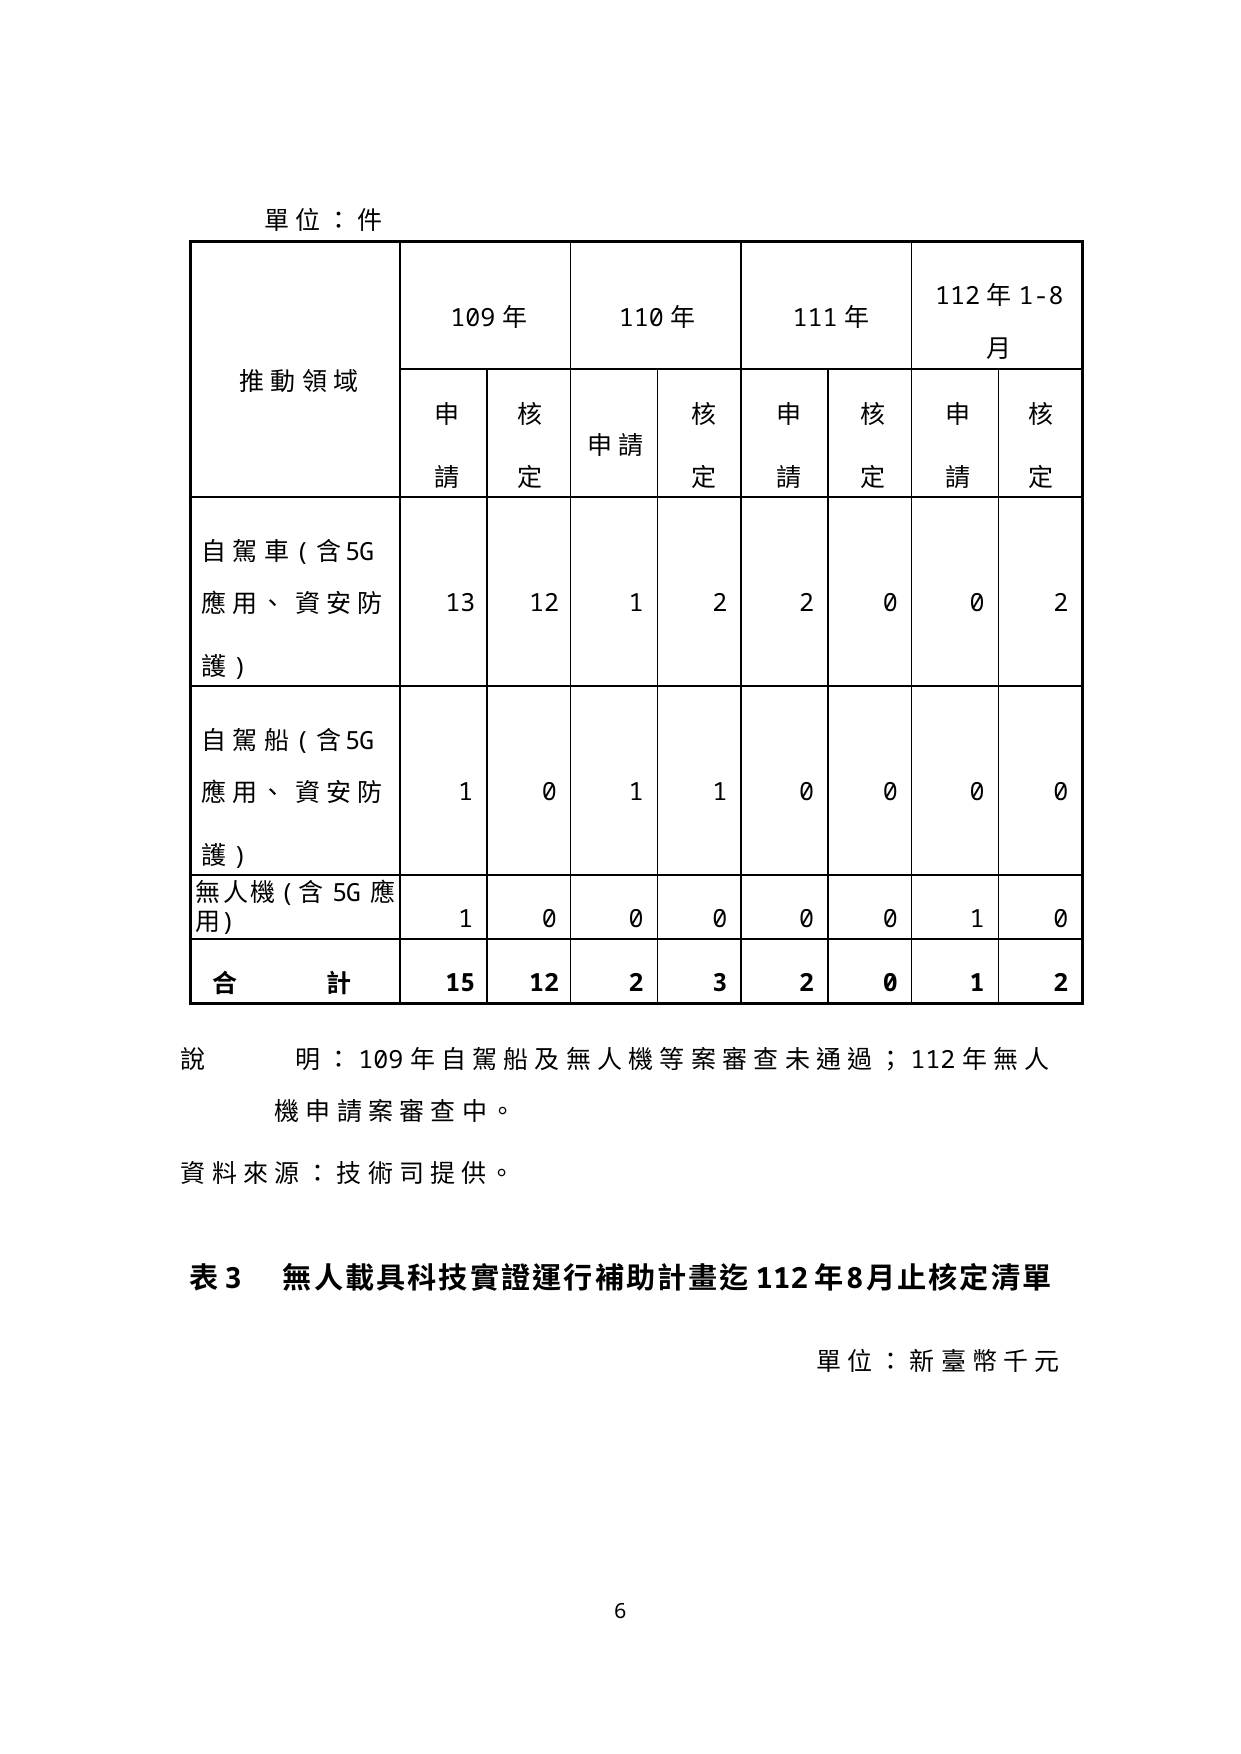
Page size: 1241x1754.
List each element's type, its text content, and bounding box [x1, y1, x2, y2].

table_cell 0 [999, 876, 1081, 938]
table_cell 無人機(含5G應用) [192, 876, 399, 938]
table_cell 2 [571, 940, 657, 1002]
table_cell 12 [488, 498, 570, 685]
table_cell 核定 [658, 370, 740, 496]
table_cell 申請 [401, 370, 486, 496]
table_cell 0 [829, 498, 911, 685]
table_cell 申請 [742, 370, 827, 496]
table_cell 核定 [829, 370, 911, 496]
table_cell 1 [401, 687, 486, 874]
table_cell 0 [488, 687, 570, 874]
table_cell 1 [912, 876, 998, 938]
table_cell 2 [658, 498, 740, 685]
table_cell 12 [488, 940, 570, 1002]
table_cell 1 [912, 940, 998, 1002]
table_cell 1 [571, 498, 657, 685]
table_cell 0 [488, 876, 570, 938]
table_cell 3 [658, 940, 740, 1002]
table_cell 1 [401, 876, 486, 938]
text 資料來源：技術司提供。 [177, 1130, 1063, 1193]
table_header 推動領域 [192, 243, 399, 496]
table_cell 2 [999, 940, 1081, 1002]
table_cell 2 [742, 940, 827, 1002]
table_cell 2 [999, 498, 1081, 685]
text 表3 無人載具科技實證運行補助計畫迄112年8月止核定清單 [181, 1193, 1063, 1318]
table_cell 核定 [488, 370, 570, 496]
table_header 111年 [742, 243, 911, 368]
table_cell 0 [829, 876, 911, 938]
table_cell 0 [999, 687, 1081, 874]
text 單位：件 [177, 177, 1063, 240]
table_header 109年 [401, 243, 570, 368]
table_cell 申請 [571, 370, 657, 496]
table_cell 1 [658, 687, 740, 874]
table_cell 0 [571, 876, 657, 938]
table_cell 1 [571, 687, 657, 874]
table_header 110年 [571, 243, 740, 368]
table_cell 0 [658, 876, 740, 938]
table_cell 0 [829, 687, 911, 874]
table_cell 0 [912, 687, 998, 874]
table_cell 13 [401, 498, 486, 685]
text 單位：新臺幣千元 [236, 1318, 1063, 1380]
text 說 明：109年自駕船及無人機等案審查未通過；112年無人機申請案審查中。 [177, 1005, 1063, 1130]
table_cell 自駕船(含5G應用、資安防護) [192, 687, 399, 874]
table_cell 0 [742, 687, 827, 874]
table_cell 0 [829, 940, 911, 1002]
table_cell 2 [742, 498, 827, 685]
table_cell 0 [912, 498, 998, 685]
table_cell 自駕車(含5G應用、資安防護) [192, 498, 399, 685]
table_cell 15 [401, 940, 486, 1002]
table_header 112年1-8月 [912, 243, 1081, 368]
table_cell 核定 [999, 370, 1081, 496]
table_cell 申請 [912, 370, 998, 496]
table_cell 合 計 [192, 940, 399, 1002]
table_cell 0 [742, 876, 827, 938]
